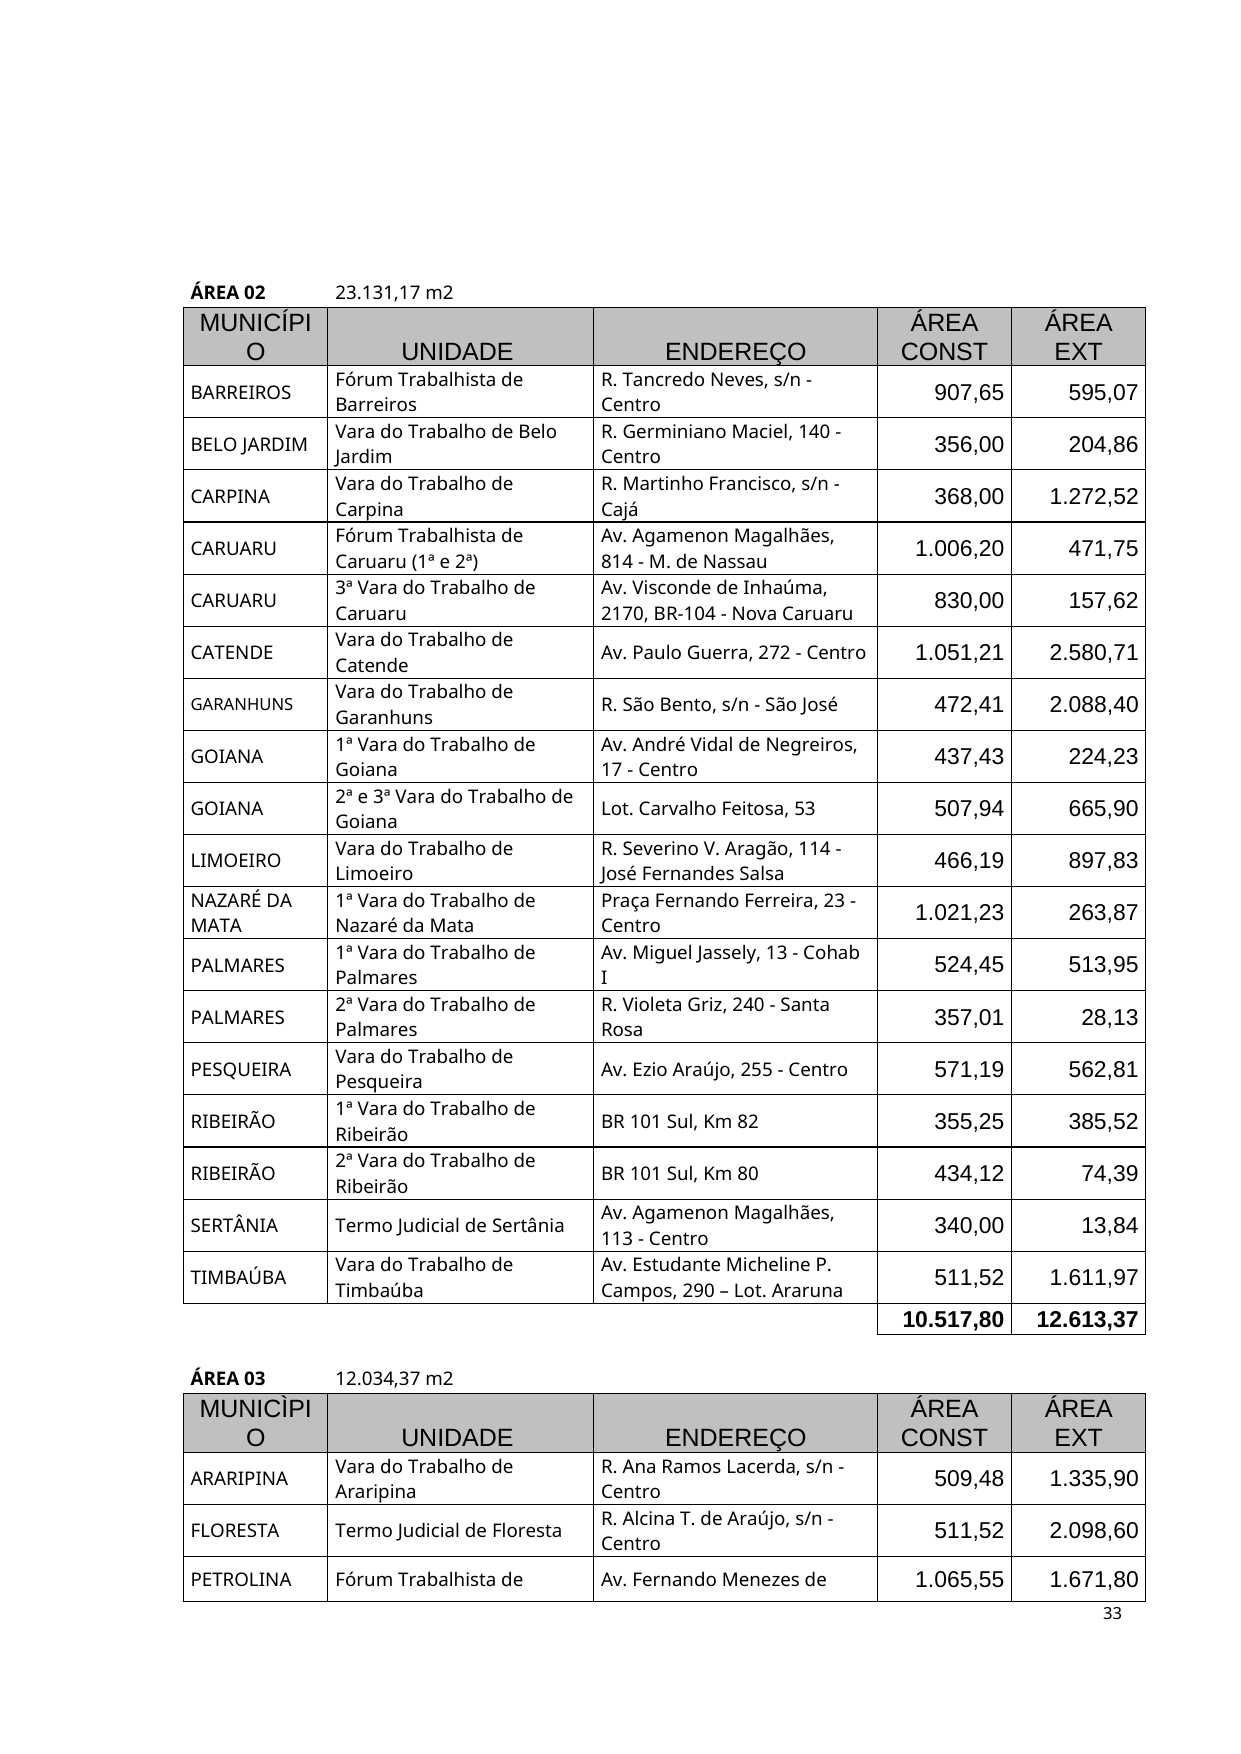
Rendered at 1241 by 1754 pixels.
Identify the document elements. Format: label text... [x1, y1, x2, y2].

table_cell CARUARU [184, 575, 327, 626]
table_cell R. Martinho Francisco, s/n - Cajá [594, 470, 877, 521]
table_cell PESQUEIRA [184, 1043, 327, 1094]
table_cell 1.671,80 [1012, 1557, 1145, 1601]
table_cell 2.580,71 [1012, 627, 1145, 678]
table_cell [878, 118, 1011, 246]
table_cell R. Germiniano Maciel, 140 - Centro [594, 418, 877, 469]
table_cell 571,19 [878, 1043, 1011, 1094]
table_cell 74,39 [1012, 1148, 1145, 1198]
table_cell ÁREA CONST [878, 1394, 1011, 1452]
table_cell RIBEIRÃO [184, 1148, 327, 1198]
table_cell Vara do Trabalho de Araripina [328, 1453, 593, 1504]
table_cell LIMOEIRO [184, 835, 327, 886]
table_cell ÁREA CONST [878, 308, 1011, 365]
table_cell Av. Estudante Micheline P. Campos, 290 – Lot. Araruna [594, 1252, 877, 1303]
table_cell R. São Bento, s/n - São José [594, 679, 877, 730]
table_cell [1011, 1335, 1146, 1364]
table_cell [878, 246, 1011, 277]
table_cell Termo Judicial de Floresta [328, 1505, 593, 1556]
table_cell R. Ana Ramos Lacerda, s/n - Centro [594, 1453, 877, 1504]
table_cell SERTÂNIA [184, 1200, 327, 1251]
table_cell [1011, 118, 1146, 246]
table_cell Lot. Carvalho Feitosa, 53 [594, 783, 877, 834]
table_cell UNIDADE [328, 308, 593, 365]
table_cell 511,52 [878, 1505, 1011, 1556]
table_cell Fórum Trabalhista de [328, 1557, 593, 1601]
table_cell ENDEREÇO [594, 1394, 877, 1452]
table_cell BR 101 Sul, Km 82 [594, 1095, 877, 1146]
table_cell ARARIPINA [184, 1453, 327, 1504]
table_cell 2ª Vara do Trabalho de Ribeirão [328, 1148, 593, 1198]
table_cell [328, 246, 593, 277]
table_cell 1.611,97 [1012, 1252, 1145, 1303]
table_cell 1ª Vara do Trabalho de Nazaré da Mata [328, 887, 593, 938]
table_cell GOIANA [184, 731, 327, 782]
table_cell FLORESTA [184, 1505, 327, 1556]
table_cell Fórum Trabalhista de Barreiros [328, 366, 593, 417]
table_cell 12.613,37 [1012, 1304, 1145, 1334]
table_cell Vara do Trabalho de Timbaúba [328, 1252, 593, 1303]
table_cell 340,00 [878, 1200, 1011, 1251]
table_cell 1ª Vara do Trabalho de Ribeirão [328, 1095, 593, 1146]
table_cell [183, 118, 328, 246]
table_cell ÁREA EXT [1012, 1394, 1145, 1452]
table_cell Av. Agamenon Magalhães, 113 - Centro [594, 1200, 877, 1251]
table_cell R. Severino V. Aragão, 114 - José Fernandes Salsa [594, 835, 877, 886]
table_cell [328, 118, 593, 246]
table_cell Av. Agamenon Magalhães, 814 - M. de Nassau [594, 523, 877, 573]
table_cell GOIANA [184, 783, 327, 834]
table_cell 355,25 [878, 1095, 1011, 1146]
table_cell [1011, 246, 1146, 277]
table_cell Vara do Trabalho de Limoeiro [328, 835, 593, 886]
table_cell [183, 1334, 328, 1364]
table_cell CARUARU [184, 523, 327, 573]
table_cell [594, 277, 877, 307]
table_cell 1.021,23 [878, 887, 1011, 938]
table_cell 1.065,55 [878, 1557, 1011, 1601]
table_cell PALMARES [184, 991, 327, 1042]
table_cell 23.131,17 m2 [328, 277, 593, 307]
table_cell 437,43 [878, 731, 1011, 782]
table_cell [594, 1364, 877, 1393]
table_cell Vara do Trabalho de Catende [328, 627, 593, 678]
table_cell [328, 1304, 593, 1334]
table_cell [594, 118, 877, 246]
table_cell BR 101 Sul, Km 80 [594, 1148, 877, 1198]
table_cell 509,48 [878, 1453, 1011, 1504]
table_cell Vara do Trabalho de Carpina [328, 470, 593, 521]
table_cell 513,95 [1012, 939, 1145, 990]
table_cell [594, 1334, 877, 1364]
table_cell ÁREA EXT [1012, 308, 1145, 365]
table_cell 1.051,21 [878, 627, 1011, 678]
table_cell [878, 277, 1011, 307]
table_cell 10.517,80 [878, 1304, 1011, 1334]
table_cell GARANHUNS [184, 679, 327, 730]
table_cell 830,00 [878, 575, 1011, 626]
table_cell BARREIROS [184, 366, 327, 417]
table_cell Vara do Trabalho de Pesqueira [328, 1043, 593, 1094]
table_cell 263,87 [1012, 887, 1145, 938]
table_cell [878, 1335, 1011, 1364]
table_cell Fórum Trabalhista de Caruaru (1ª e 2ª) [328, 523, 593, 573]
table_cell 511,52 [878, 1252, 1011, 1303]
table_cell [878, 1364, 1011, 1393]
table_cell CATENDE [184, 627, 327, 678]
table_cell 368,00 [878, 470, 1011, 521]
table_cell 12.034,37 m2 [328, 1364, 593, 1393]
table_cell 434,12 [878, 1148, 1011, 1198]
table_cell 907,65 [878, 366, 1011, 417]
table_cell Av. Miguel Jassely, 13 - Cohab I [594, 939, 877, 990]
table_cell [594, 1304, 877, 1334]
table_cell Av. Ezio Araújo, 255 - Centro [594, 1043, 877, 1094]
table_cell 224,23 [1012, 731, 1145, 782]
table_cell 466,19 [878, 835, 1011, 886]
table_cell Vara do Trabalho de Belo Jardim [328, 418, 593, 469]
table_cell 385,52 [1012, 1095, 1145, 1146]
table_cell R. Tancredo Neves, s/n - Centro [594, 366, 877, 417]
table_cell [594, 246, 877, 277]
table_cell [328, 1334, 593, 1364]
table_cell BELO JARDIM [184, 418, 327, 469]
table_cell RIBEIRÃO [184, 1095, 327, 1146]
table_cell 1ª Vara do Trabalho de Goiana [328, 731, 593, 782]
table_cell Av. Paulo Guerra, 272 - Centro [594, 627, 877, 678]
table_cell 28,13 [1012, 991, 1145, 1042]
table_cell 3ª Vara do Trabalho de Caruaru [328, 575, 593, 626]
table_cell Praça Fernando Ferreira, 23 - Centro [594, 887, 877, 938]
table_cell 357,01 [878, 991, 1011, 1042]
table_cell 562,81 [1012, 1043, 1145, 1094]
table_cell 157,62 [1012, 575, 1145, 626]
table_cell MUNICÍPIO [184, 308, 327, 365]
table_cell Av. André Vidal de Negreiros, 17 - Centro [594, 731, 877, 782]
table_cell 897,83 [1012, 835, 1145, 886]
table_cell 1.335,90 [1012, 1453, 1145, 1504]
table_cell R. Alcina T. de Araújo, s/n - Centro [594, 1505, 877, 1556]
table_cell 1.272,52 [1012, 470, 1145, 521]
table_cell 524,45 [878, 939, 1011, 990]
table_cell 356,00 [878, 418, 1011, 469]
table_cell 472,41 [878, 679, 1011, 730]
table_cell [183, 246, 328, 277]
table_cell Av. Visconde de Inhaúma, 2170, BR-104 - Nova Caruaru [594, 575, 877, 626]
table_cell R. Violeta Griz, 240 - Santa Rosa [594, 991, 877, 1042]
table_cell 204,86 [1012, 418, 1145, 469]
table_cell [1011, 277, 1146, 307]
table_cell PETROLINA [184, 1557, 327, 1601]
table_cell [183, 1304, 328, 1334]
table_cell [1011, 1364, 1146, 1393]
table_cell 507,94 [878, 783, 1011, 834]
table_cell 2ª Vara do Trabalho de Palmares [328, 991, 593, 1042]
table_cell TIMBAÚBA [184, 1252, 327, 1303]
table_cell 665,90 [1012, 783, 1145, 834]
table_cell 2.088,40 [1012, 679, 1145, 730]
table_cell PALMARES [184, 939, 327, 990]
table_cell 13,84 [1012, 1200, 1145, 1251]
table_cell NAZARÉ DA MATA [184, 887, 327, 938]
table_cell ENDEREÇO [594, 308, 877, 365]
table_cell 1.006,20 [878, 523, 1011, 573]
table_cell 595,07 [1012, 366, 1145, 417]
table_cell 471,75 [1012, 523, 1145, 573]
table_cell ÁREA 03 [183, 1364, 328, 1393]
table_cell CARPINA [184, 470, 327, 521]
table_cell Termo Judicial de Sertânia [328, 1200, 593, 1251]
table_cell Av. Fernando Menezes de [594, 1557, 877, 1601]
table_cell 2ª e 3ª Vara do Trabalho de Goiana [328, 783, 593, 834]
table_cell MUNICÌPIO [184, 1394, 327, 1452]
table_cell ÁREA 02 [183, 277, 328, 307]
table_cell UNIDADE [328, 1394, 593, 1452]
table_cell 2.098,60 [1012, 1505, 1145, 1556]
table_cell Vara do Trabalho de Garanhuns [328, 679, 593, 730]
table_cell 1ª Vara do Trabalho de Palmares [328, 939, 593, 990]
